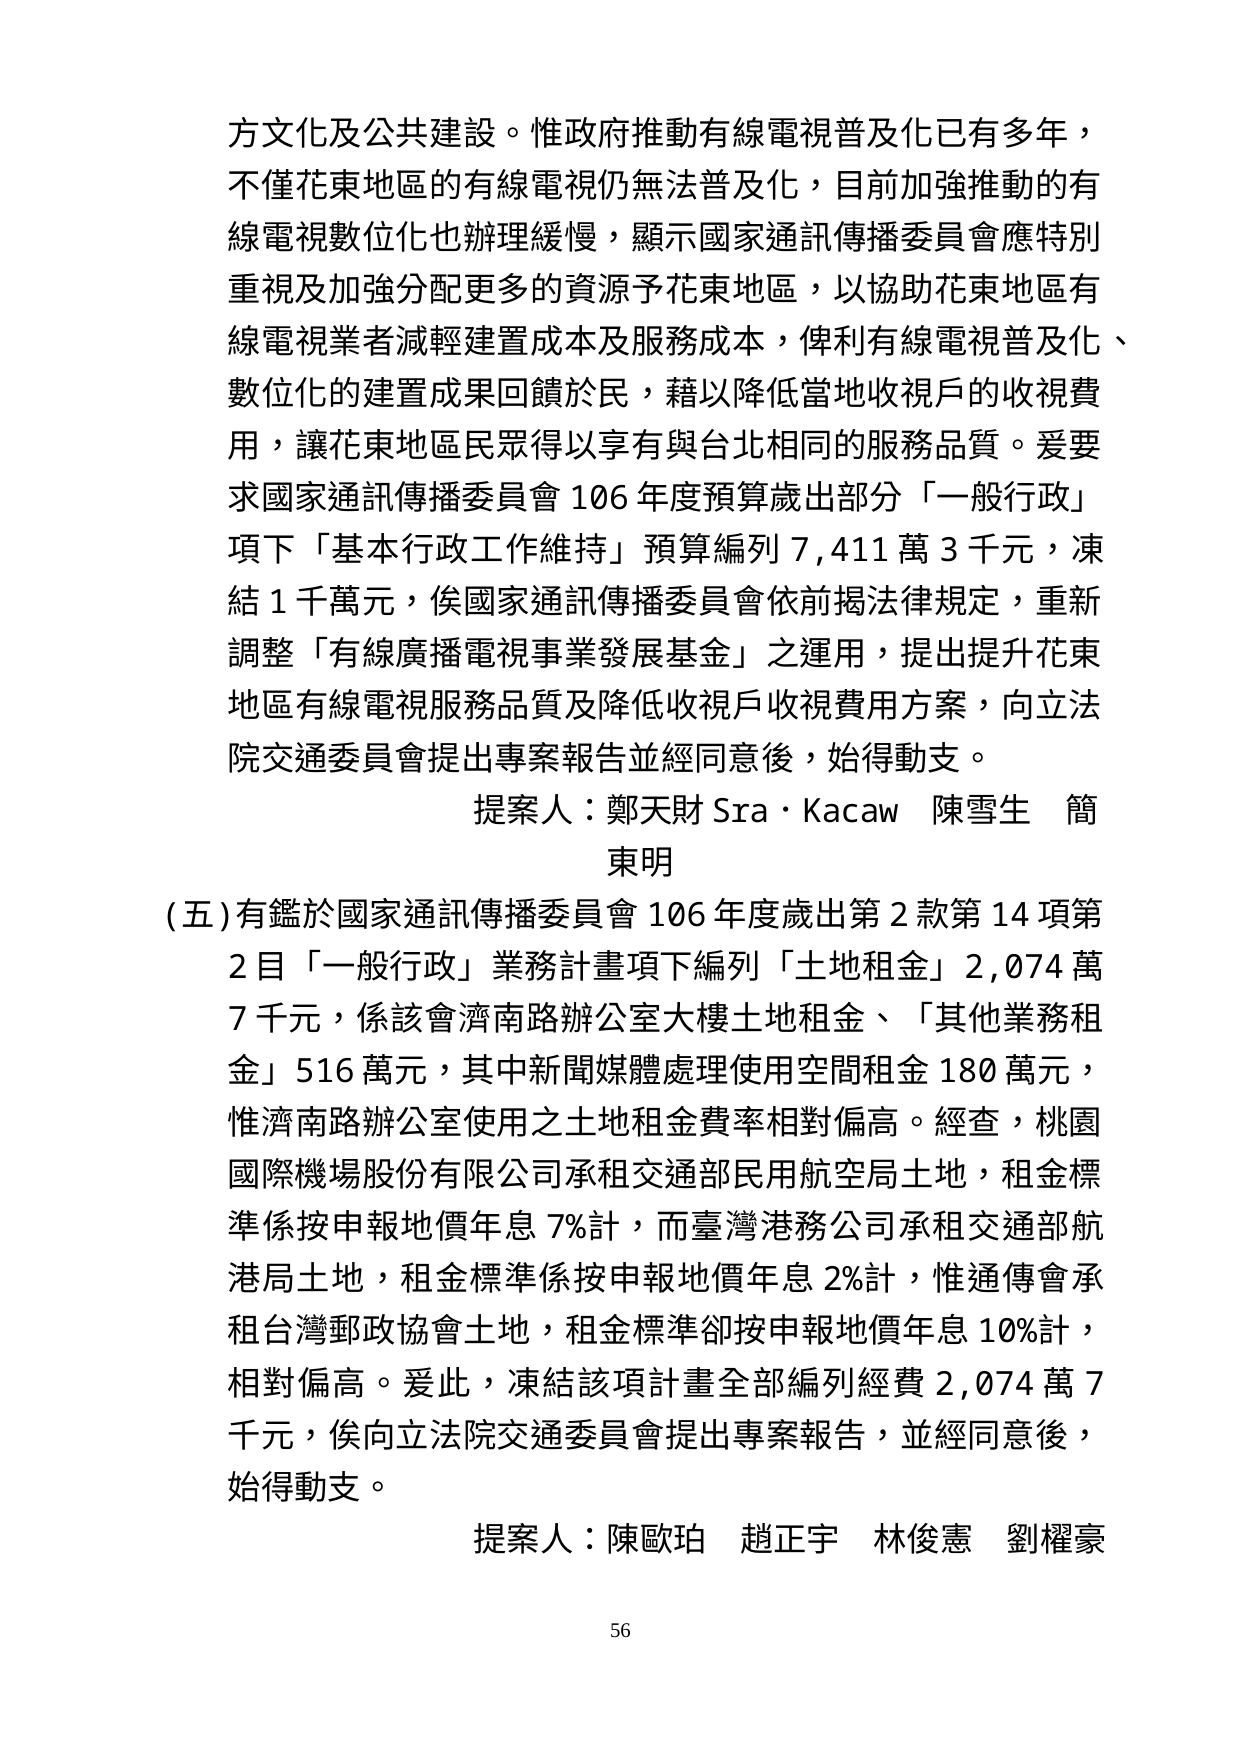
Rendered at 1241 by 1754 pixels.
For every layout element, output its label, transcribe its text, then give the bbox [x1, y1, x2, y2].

text (五)有鑑於國家通訊傳播委員會106年度歲出第2款第14項第2目「一般行政」業務計畫項下編列「土地租金」2,074萬7千元，係該會濟南路辦公室大樓土地租金、「其他業務租金」516萬元，其中新聞媒體處理使用空間租金180萬元，惟濟南路辦公室使用之土地租金費率相對偏高。經查，桃園國際機場股份有限公司承租交通部民用航空局土地，租金標準係按申報地價年息7%計，而臺灣港務公司承租交通部航港局土地，租金標準係按申報地價年息2%計，惟通傳會承租台灣郵政協會土地，租金標準卻按申報地價年息10%計，相對偏高。爰此，凍結該項計畫全部編列經費2,074萬7千元，俟向立法院交通委員會提出專案報告，並經同意後，始得動支。 [161, 884, 1104, 1509]
text (四)針對花東地區因地形狹長地理崎嶇、人口居住分散，不利有線電視系統的建置，與無地理地形限制、收視戶居住集中的北部都會區相較，花東地區的有線電視業者所耗費的建置成本及服務成本遠比北部都會區的有線電視業者高出很多，以致於反應在每月有線電視費用時，花蓮縣為590元，台東縣為580元，而台北則不到500元。依有線廣播電視法第45條第1項及第2項第1款、第2款規定，系統經營者應每年按當年營業額百分之一之金額，提繳至中央主管機關成立之特種基金；其中百分之三十由中央主管機關統籌用於有線廣播電視之普及發展；百分之四十撥付直轄市、縣（市）政府，從事有線廣播電視相關管道之鋪設與維護、偏鄉地區之普及服務、弱勢族群收視費用之補助及與有線廣播電視有關之地方文化及公共建設。惟政府推動有線電視普及化已有多年，不僅花東地區的有線電視仍無法普及化，目前加強推動的有線電視數位化也辦理緩慢，顯示國家通訊傳播委員會應特別重視及加強分配更多的資源予花東地區，以協助花東地區有線電視業者減輕建置成本及服務成本，俾利有線電視普及化、數位化的建置成果回饋於民，藉以降低當地收視戶的收視費用，讓花東地區民眾得以享有與台北相同的服務品質。爰要求國家通訊傳播委員會106年度預算歲出部分「一般行政」項下「基本行政工作維持」預算編列7,411萬3千元，凍結1千萬元，俟國家通訊傳播委員會依前揭法律規定，重新調整「有線廣播電視事業發展基金」之運用，提出提升花東地區有線電視服務品質及降低收視戶收視費用方案，向立法院交通委員會提出專案報告並經同意後，始得動支。 [161, 103, 1104, 780]
text 提案人：陳歐珀 趙正宇 林俊憲 劉櫂豪 [473, 1509, 1117, 1562]
text 提案人：鄭天財Sra．Kacaw 陳雪生 簡東明 [473, 780, 1117, 884]
